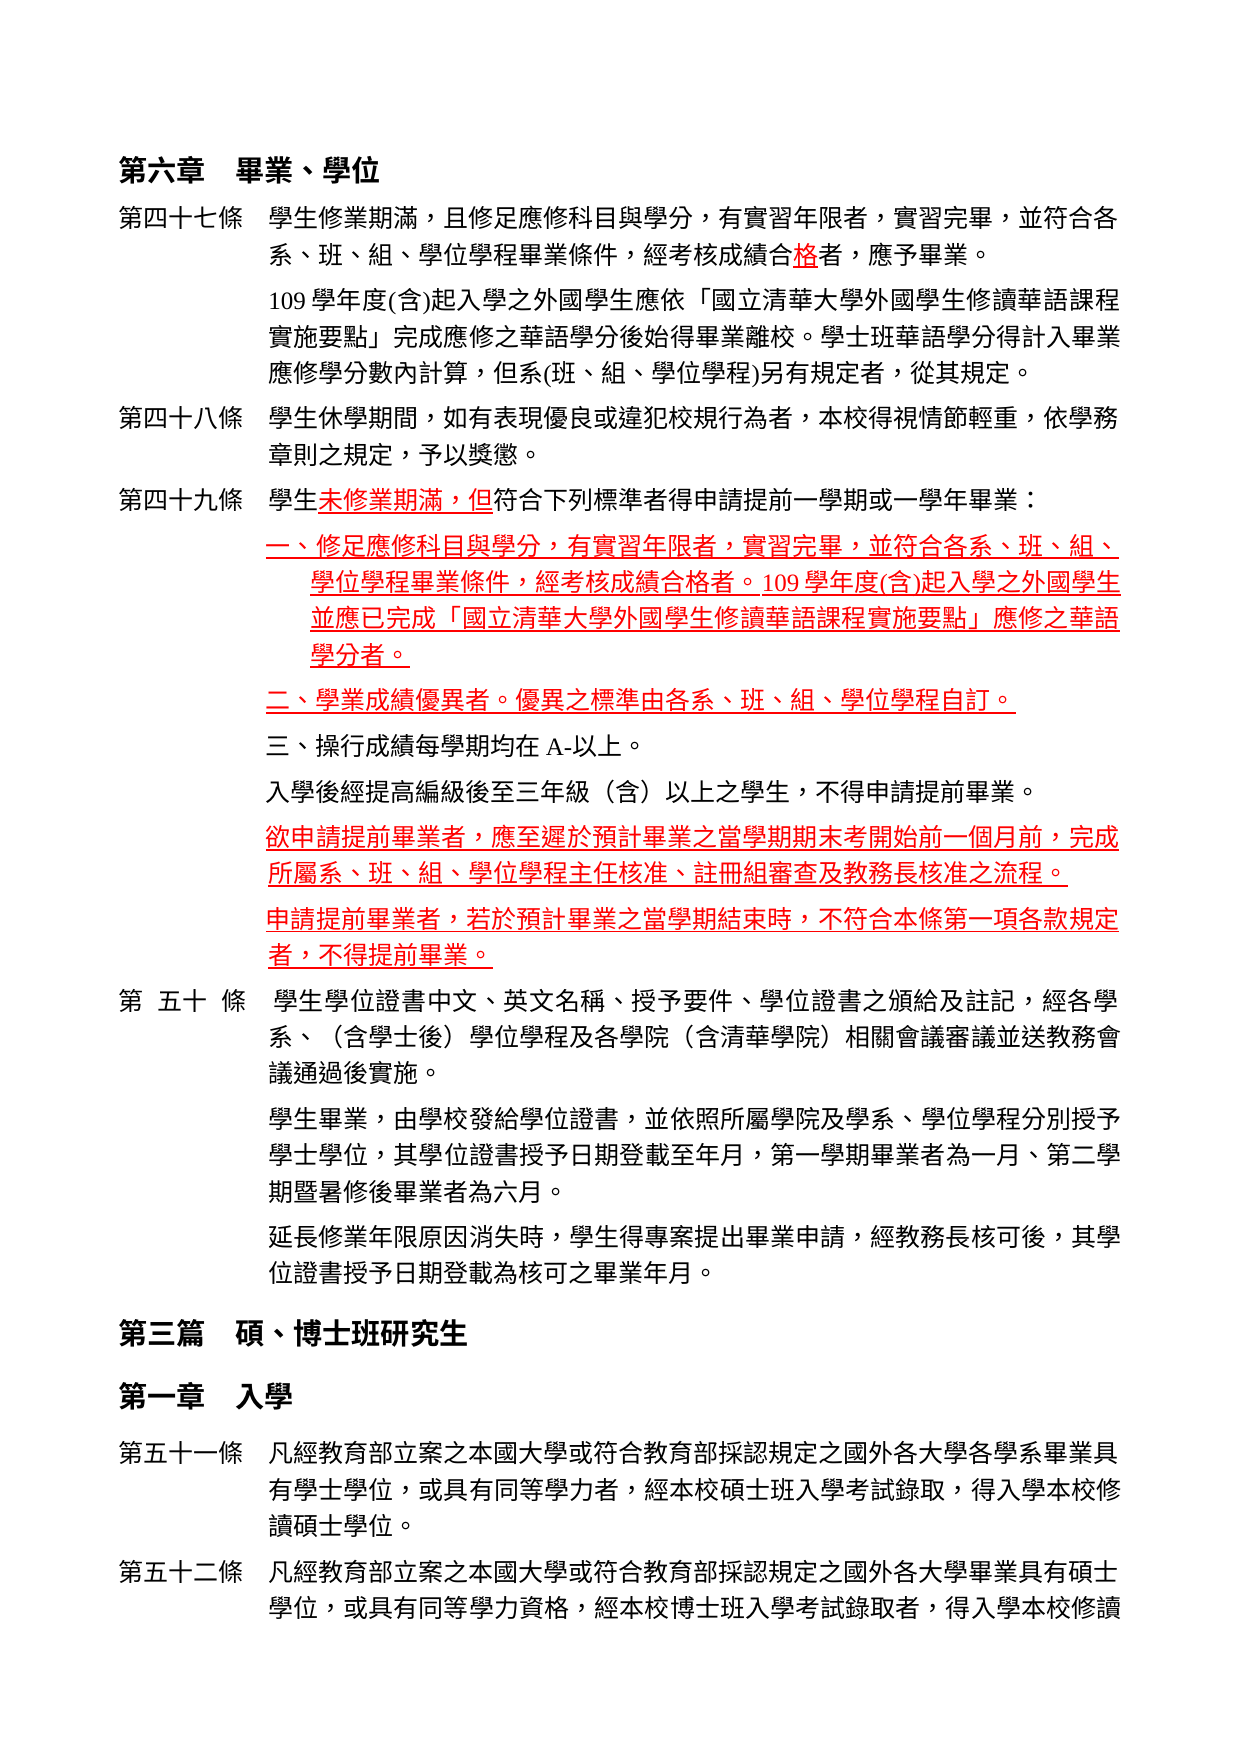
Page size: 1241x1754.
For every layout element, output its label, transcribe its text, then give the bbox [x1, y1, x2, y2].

text 第五十一條 凡經教育部立案之本國大學或符合教育部採認規定之國外各大學各學系畢業具有學士學位，或具有同等學力者，經本校碩士班入學考試錄取，得入學本校修讀碩士學位。 [118, 1434, 1122, 1543]
text 欲申請提前畢業者，應至遲於預計畢業之當學期期末考開始前一個月前，完成所屬系、班、組、學位學程主任核准、註冊組審查及教務長核准之流程。 [266, 818, 1122, 890]
text 109學年度(含)起入學之外國學生應依「國立清華大學外國學生修讀華語課程實施要點」完成應修之華語學分後始得畢業離校。學士班華語學分得計入畢業應修學分數內計算，但系(班、組、學位學程)另有規定者，從其規定。 [268, 281, 1122, 389]
text 申請提前畢業者，若於預計畢業之當學期結束時，不符合本條第一項各款規定者，不得提前畢業。 [266, 899, 1122, 972]
text 第四十八條 學生休學期間，如有表現優良或違犯校規行為者，本校得視情節輕重，依學務章則之規定，予以獎懲。 [118, 399, 1122, 471]
text 三、操行成績每學期均在A-以上。 [266, 726, 1122, 763]
text 第五十二條 凡經教育部立案之本國大學或符合教育部採認規定之國外各大學畢業具有碩士學位，或具有同等學力資格，經本校博士班入學考試錄取者，得入學本校修讀 [118, 1552, 1122, 1624]
text 第一章 入學 [118, 1353, 1122, 1415]
text 第六章 畢業、學位 [118, 127, 1122, 189]
text 二、學業成績優異者。優異之標準由各系、班、組、學位學程自訂。 [266, 681, 1122, 717]
text 第三篇 碩、博士班研究生 [118, 1290, 1122, 1353]
text 延長修業年限原因消失時，學生得專案提出畢業申請，經教務長核可後，其學位證書授予日期登載為核可之畢業年月。 [268, 1218, 1122, 1290]
text 第四十七條 學生修業期滿，且修足應修科目與學分，有實習年限者，實習完畢，並符合各系、班、組、學位學程畢業條件，經考核成績合格者，應予畢業。 [118, 199, 1122, 271]
text 入學後經提高編級後至三年級（含）以上之學生，不得申請提前畢業。 [266, 772, 1122, 808]
text 學生畢業，由學校發給學位證書，並依照所屬學院及學系、學位學程分別授予學士學位，其學位證書授予日期登載至年月，第一學期畢業者為一月、第二學期暨暑修後畢業者為六月。 [268, 1099, 1122, 1208]
text 一、修足應修科目與學分，有實習年限者，實習完畢，並符合各系、班、組、學位學程畢業條件，經考核成績合格者。109學年度(含)起入學之外國學生並應已完成「國立清華大學外國學生修讀華語課程實施要點」應修之華語學分者。 [266, 526, 1122, 671]
text 第四十九條 學生未修業期滿，但符合下列標準者得申請提前一學期或一學年畢業： [118, 481, 1122, 517]
text 第 五十 條 學生學位證書中文、英文名稱、授予要件、學位證書之頒給及註記，經各學系、（含學士後）學位學程及各學院（含清華學院）相關會議審議並送教務會議通過後實施。 [118, 981, 1122, 1090]
